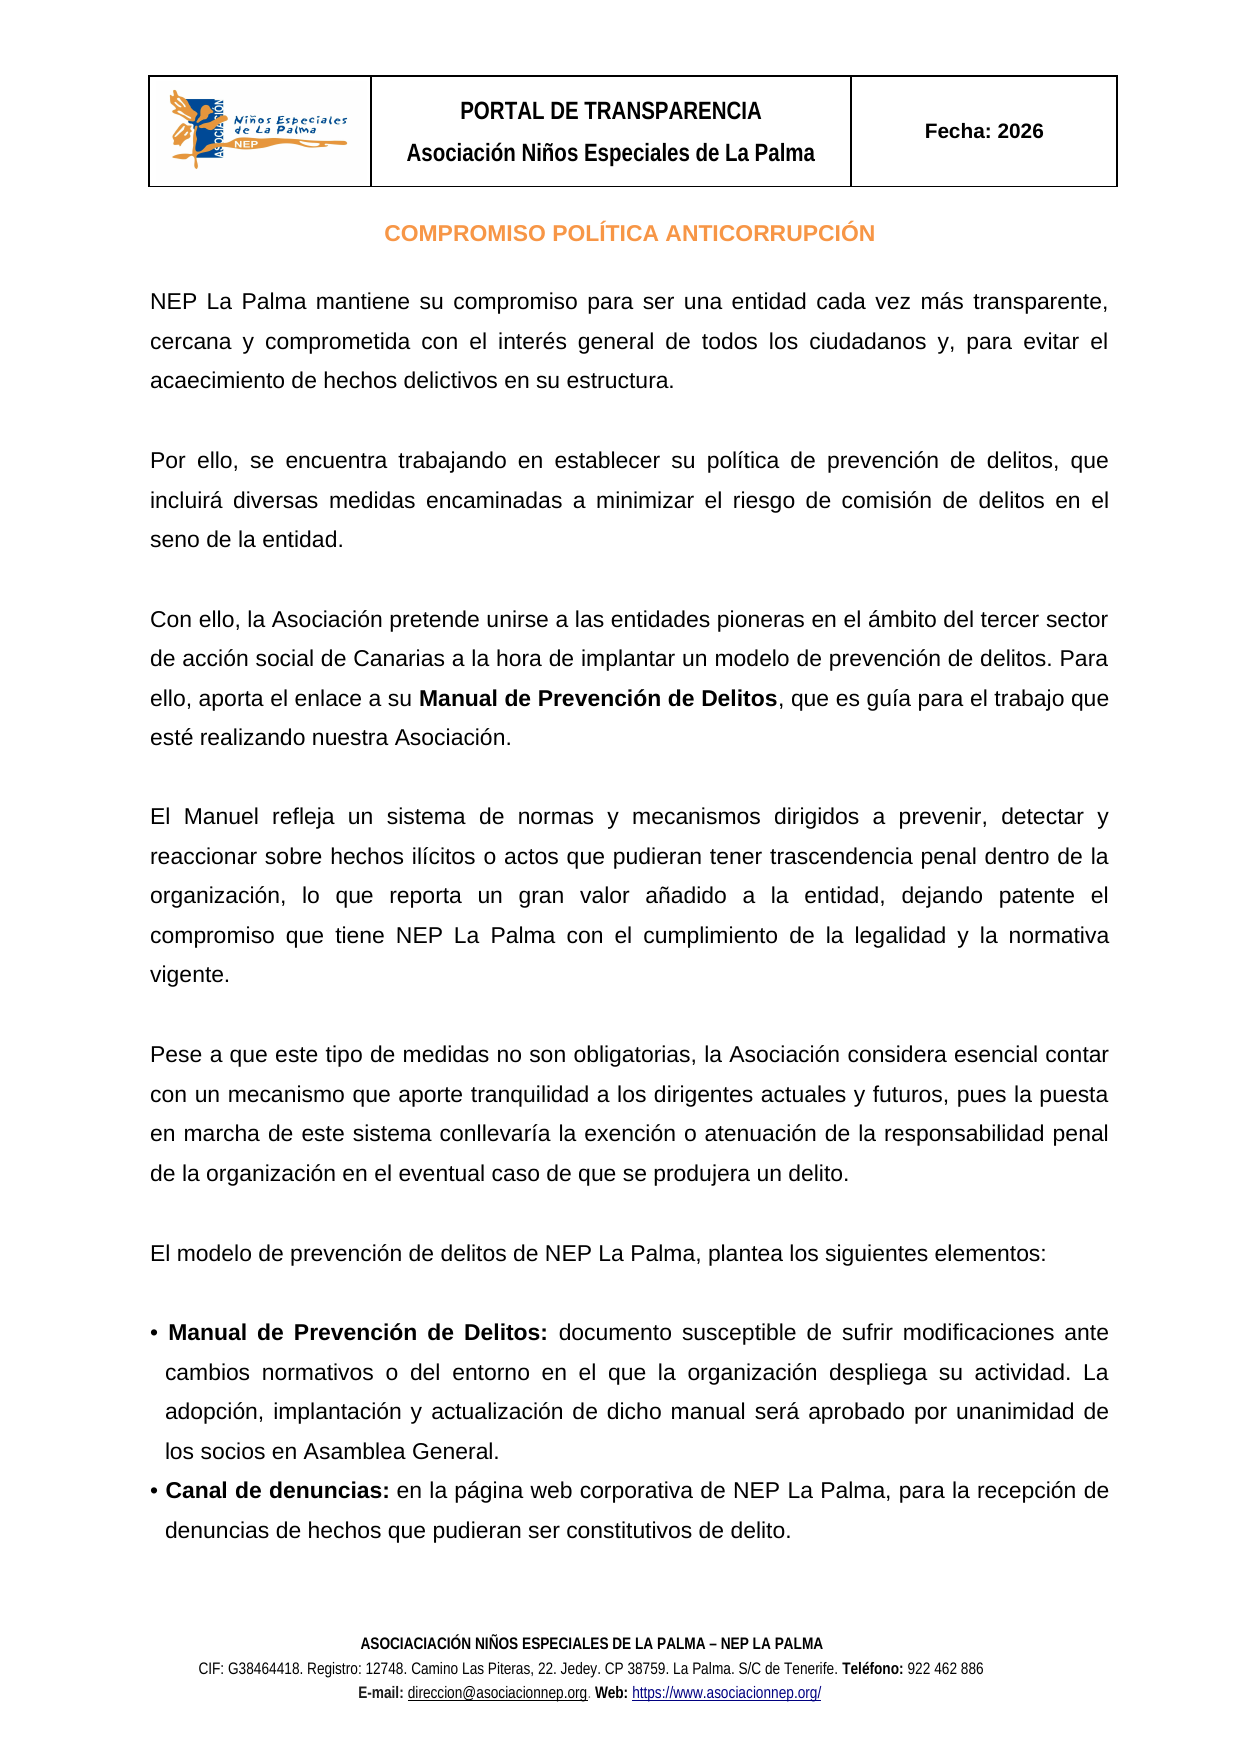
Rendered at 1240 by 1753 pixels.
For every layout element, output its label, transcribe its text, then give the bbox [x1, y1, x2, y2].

text El modelo de prevención de delitos de NEP La Palma, plantea los siguientes elementos: [150, 1239, 1110, 1266]
text Pese a que este tipo de medidas no son obligatorias, la Asociación considera esencial contar con un mecanismo que aporte tranquilidad a los dirigentes actuales y futuros, pues la puesta en marcha de este sistema conllevaría la exención o atenuación de la responsabilidad penal de la organización en el eventual caso de que se produjera un delito. [150, 1041, 1110, 1186]
text COMPROMISO POLÍTICA ANTICORRUPCIÓN [150, 220, 1110, 246]
text • Canal de denuncias: en la página web corporativa de NEP La Palma, para la recepción de denuncias de hechos que pudieran ser constitutivos de delito. [150, 1477, 1110, 1543]
text Con ello, la Asociación pretende unirse a las entidades pioneras en el ámbito del tercer sector de acción social de Canarias a la hora de implantar un modelo de prevención de delitos. Para ello, aporta el enlace a su Manual de Prevención de Delitos, que es guía para el trabajo que esté realizando nuestra Asociación. [150, 606, 1110, 751]
text • Manual de Prevención de Delitos: documento susceptible de sufrir modificaciones ante cambios normativos o del entorno en el que la organización despliega su actividad. La adopción, implantación y actualización de dicho manual será aprobado por unanimidad de los socios en Asamblea General. [150, 1319, 1110, 1464]
text Por ello, se encuentra trabajando en establecer su política de prevención de delitos, que incluirá diversas medidas encaminadas a minimizar el riesgo de comisión de delitos en el seno de la entidad. [150, 447, 1110, 552]
text El Manuel refleja un sistema de normas y mecanismos dirigidos a prevenir, detectar y reaccionar sobre hechos ilícitos o actos que pudieran tener trascendencia penal dentro de la organización, lo que reporta un gran valor añadido a la entidad, dejando patente el compromiso que tiene NEP La Palma con el cumplimiento de la legalidad y la normativa vigente. [150, 803, 1110, 988]
text NEP La Palma mantiene su compromiso para ser una entidad cada vez más transparente, cercana y comprometida con el interés general de todos los ciudadanos y, para evitar el acaecimiento de hechos delictivos en su estructura. [150, 288, 1110, 393]
